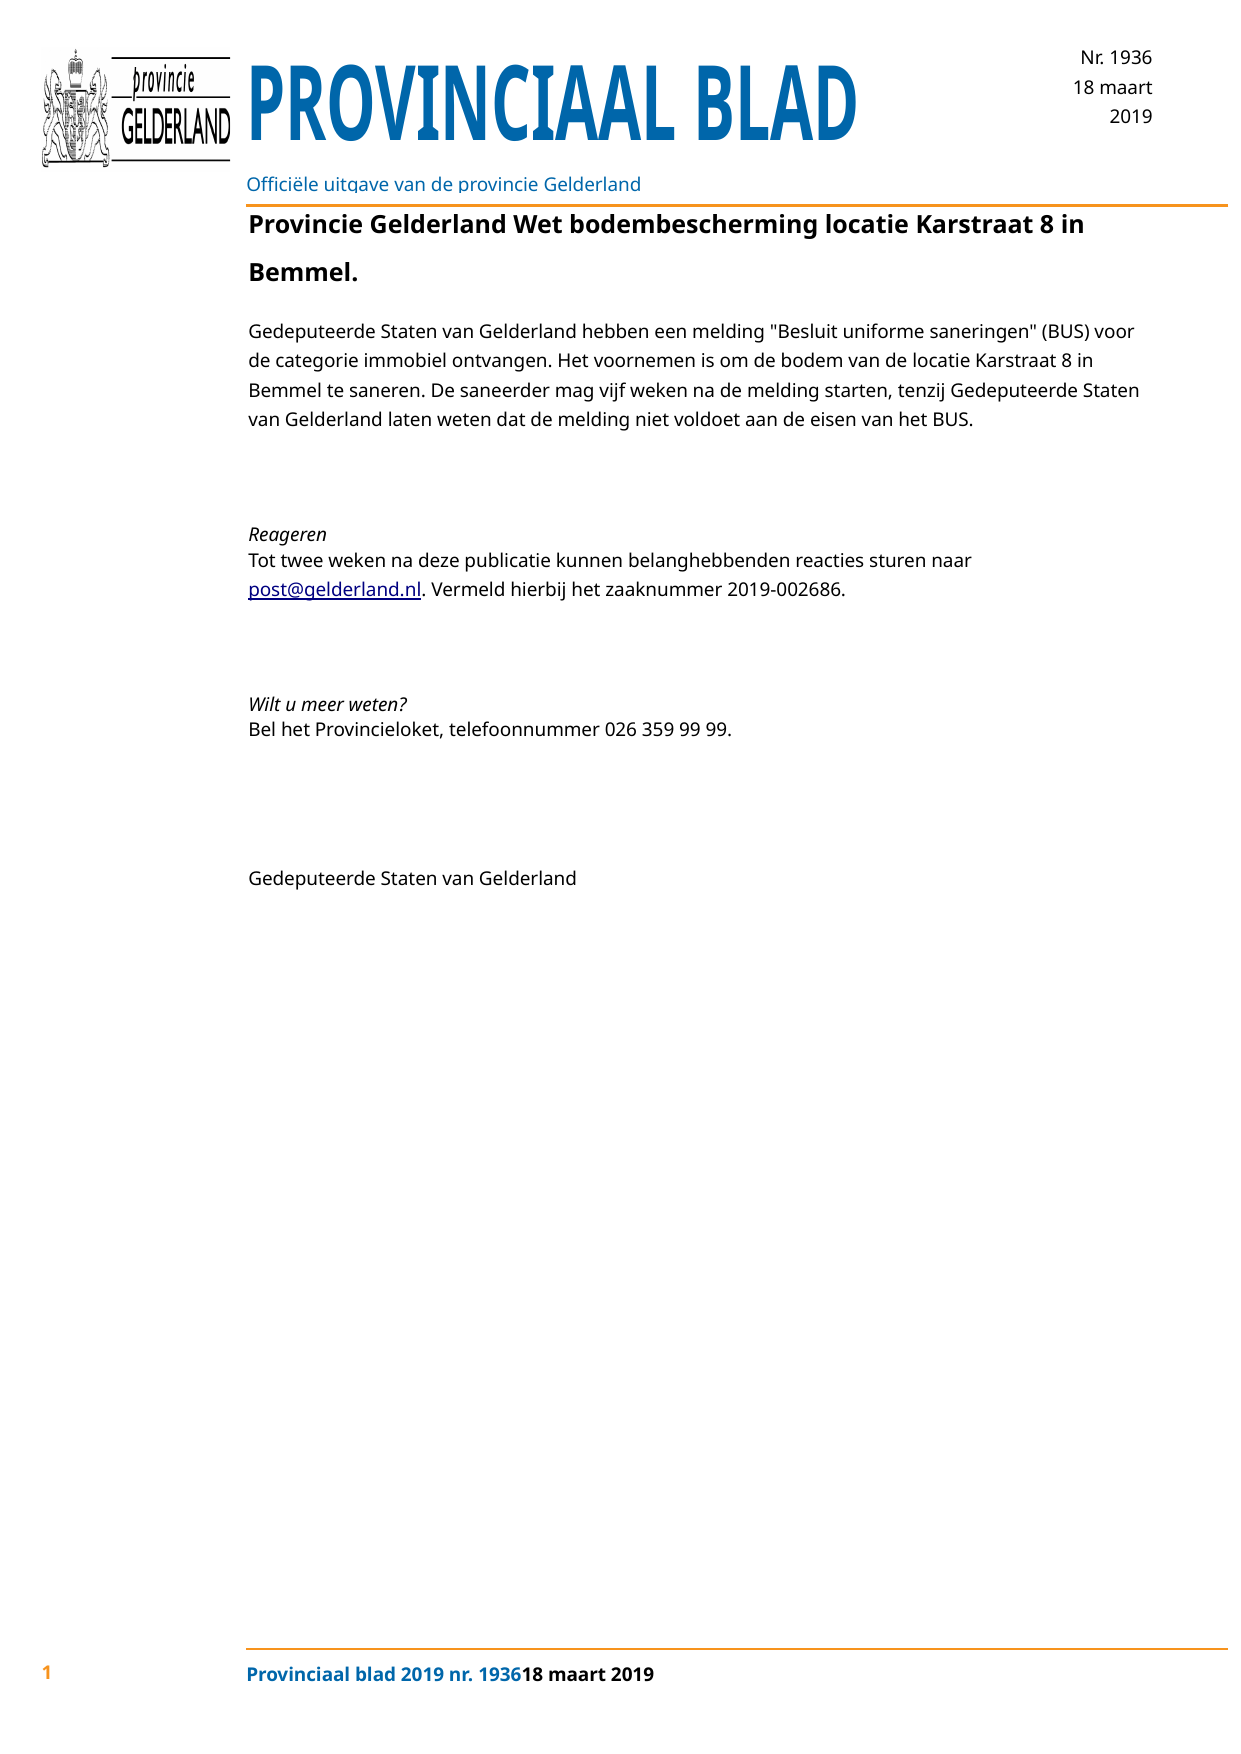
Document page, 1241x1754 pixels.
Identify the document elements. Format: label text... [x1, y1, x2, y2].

text Provincie Gelderland Wet bodembescherming locatie Karstraat 8 in Bemmel. [248, 207, 1152, 288]
text Gedeputeerde Staten van Gelderland [248, 865, 1152, 891]
text Gedeputeerde Staten van Gelderland hebben een melding "Besluit uniforme saneringen" (BUS) voor de categorie immobiel ontvangen. Het voornemen is om de bodem van de locatie Karstraat 8 in Bemmel te saneren. De saneerder mag vijf weken na de melding starten, tenzij Gedeputeerde Staten van Gelderland laten weten dat de melding niet voldoet aan de eisen van het BUS. [248, 318, 1152, 432]
text Reageren [248, 521, 1152, 547]
picture [41, 47, 231, 172]
text Wilt u meer weten? [248, 691, 1152, 716]
text Bel het Provincieloket, telefoonnummer 026 359 99 99. [248, 716, 1152, 742]
text Tot twee weken na deze publicatie kunnen belanghebbenden reacties sturen naar post@gelderland.nl. Vermeld hierbij het zaaknummer 2019-002686. [248, 547, 1152, 602]
